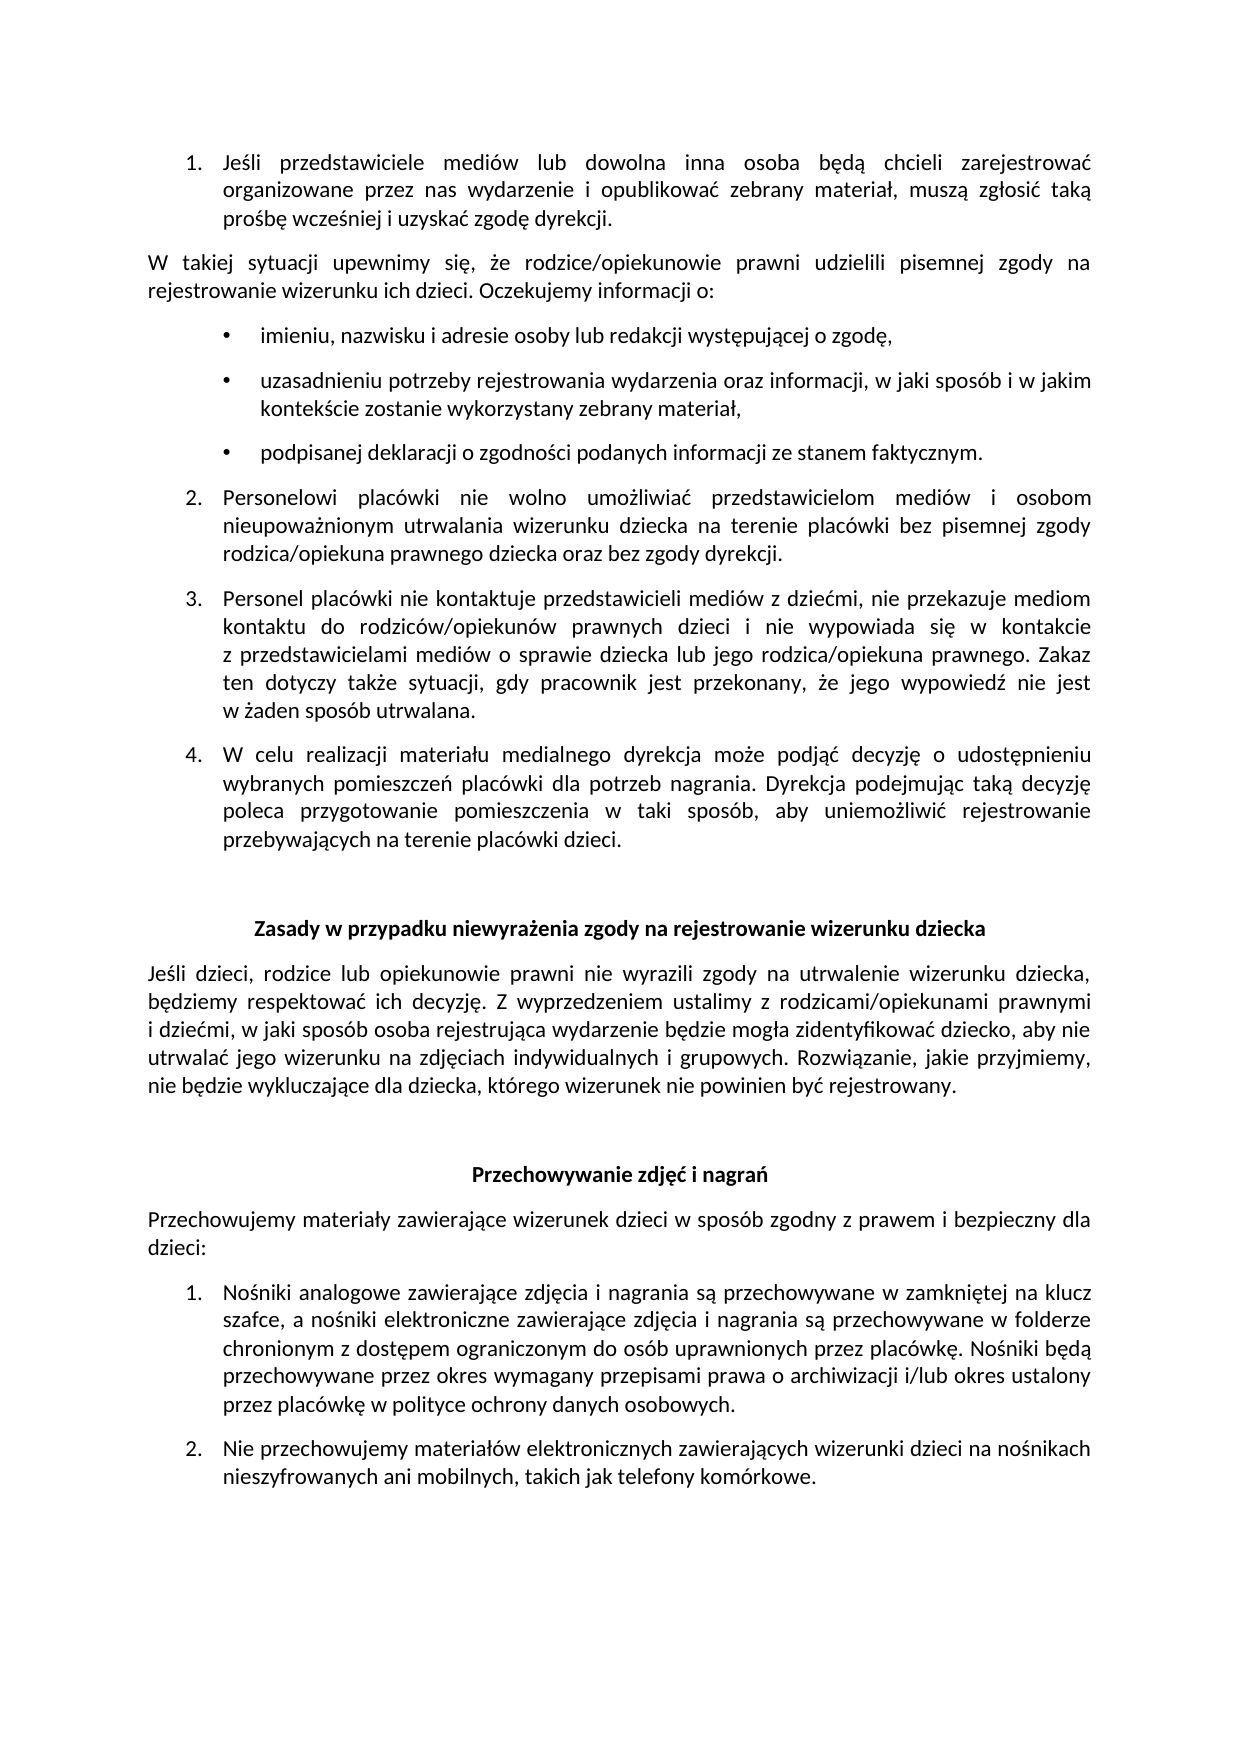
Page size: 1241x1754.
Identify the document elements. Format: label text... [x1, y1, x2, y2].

text Przechowujemy materiały zawierające wizerunek dzieci w sposób zgodny z prawem i bezpieczny dla dzieci: [148, 1205, 1093, 1261]
list W celu realizacji materiału medialnego dyrekcja może podjąć decyzję o udostępnieniu wybranych pomieszczeń placówki dla potrzeb nagrania. Dyrekcja podejmując taką decyzję poleca przygotowanie pomieszczenia w taki sposób, aby uniemożliwić rejestrowanie przebywających na terenie placówki dzieci. [185, 741, 1093, 853]
list Nośniki analogowe zawierające zdjęcia i nagrania są przechowywane w zamkniętej na klucz szafce, a nośniki elektroniczne zawierające zdjęcia i nagrania są przechowywane w folderze chronionym z dostępem ograniczonym do osób uprawnionych przez placówkę. Nośniki będą przechowywane przez okres wymagany przepisami prawa o archiwizacji i/lub okres ustalony przez placówkę w polityce ochrony danych osobowych. [185, 1278, 1093, 1418]
text Jeśli dzieci, rodzice lub opiekunowie prawni nie wyrazili zgody na utrwalenie wizerunku dziecka, będziemy respektować ich decyzję. Z wyprzedzeniem ustalimy z rodzicami/opiekunami prawnymi i dziećmi, w jaki sposób osoba rejestrująca wydarzenie będzie mogła zidentyfikować dziecko, aby nie utrwalać jego wizerunku na zdjęciach indywidualnych i grupowych. Rozwiązanie, jakie przyjmiemy, nie będzie wykluczające dla dziecka, którego wizerunek nie powinien być rejestrowany. [148, 959, 1093, 1099]
list podpisanej deklaracji o zgodności podanych informacji ze stanem faktycznym. [223, 438, 1093, 466]
list Personelowi placówki nie wolno umożliwiać przedstawicielom mediów i osobom nieupoważnionym utrwalania wizerunku dziecka na terenie placówki bez pisemnej zgody rodzica/opiekuna prawnego dziecka oraz bez zgody dyrekcji. [185, 483, 1093, 567]
text W takiej sytuacji upewnimy się, że rodzice/opiekunowie prawni udzielili pisemnej zgody na rejestrowanie wizerunku ich dzieci. Oczekujemy informacji o: [148, 248, 1093, 304]
list uzasadnieniu potrzeby rejestrowania wydarzenia oraz informacji, w jaki sposób i w jakim kontekście zostanie wykorzystany zebrany materiał, [223, 366, 1093, 422]
list Personel placówki nie kontaktuje przedstawicieli mediów z dziećmi, nie przekazuje mediom kontaktu do rodziców/opiekunów prawnych dzieci i nie wypowiada się w kontakcie z przedstawicielami mediów o sprawie dziecka lub jego rodzica/opiekuna prawnego. Zakaz ten dotyczy także sytuacji, gdy pracownik jest przekonany, że jego wypowiedź nie jest w żaden sposób utrwalana. [185, 584, 1093, 724]
list Jeśli przedstawiciele mediów lub dowolna inna osoba będą chcieli zarejestrować organizowane przez nas wydarzenie i opublikować zebrany materiał, muszą zgłosić taką prośbę wcześniej i uzyskać zgodę dyrekcji. [185, 148, 1093, 232]
list imieniu, nazwisku i adresie osoby lub redakcji występującej o zgodę, [223, 321, 1093, 349]
list Nie przechowujemy materiałów elektronicznych zawierających wizerunki dzieci na nośnikach nieszyfrowanych ani mobilnych, takich jak telefony komórkowe. [185, 1434, 1093, 1490]
text Przechowywanie zdjęć i nagrań [148, 1160, 1093, 1188]
text Zasady w przypadku niewyrażenia zgody na rejestrowanie wizerunku dziecka [148, 914, 1093, 942]
